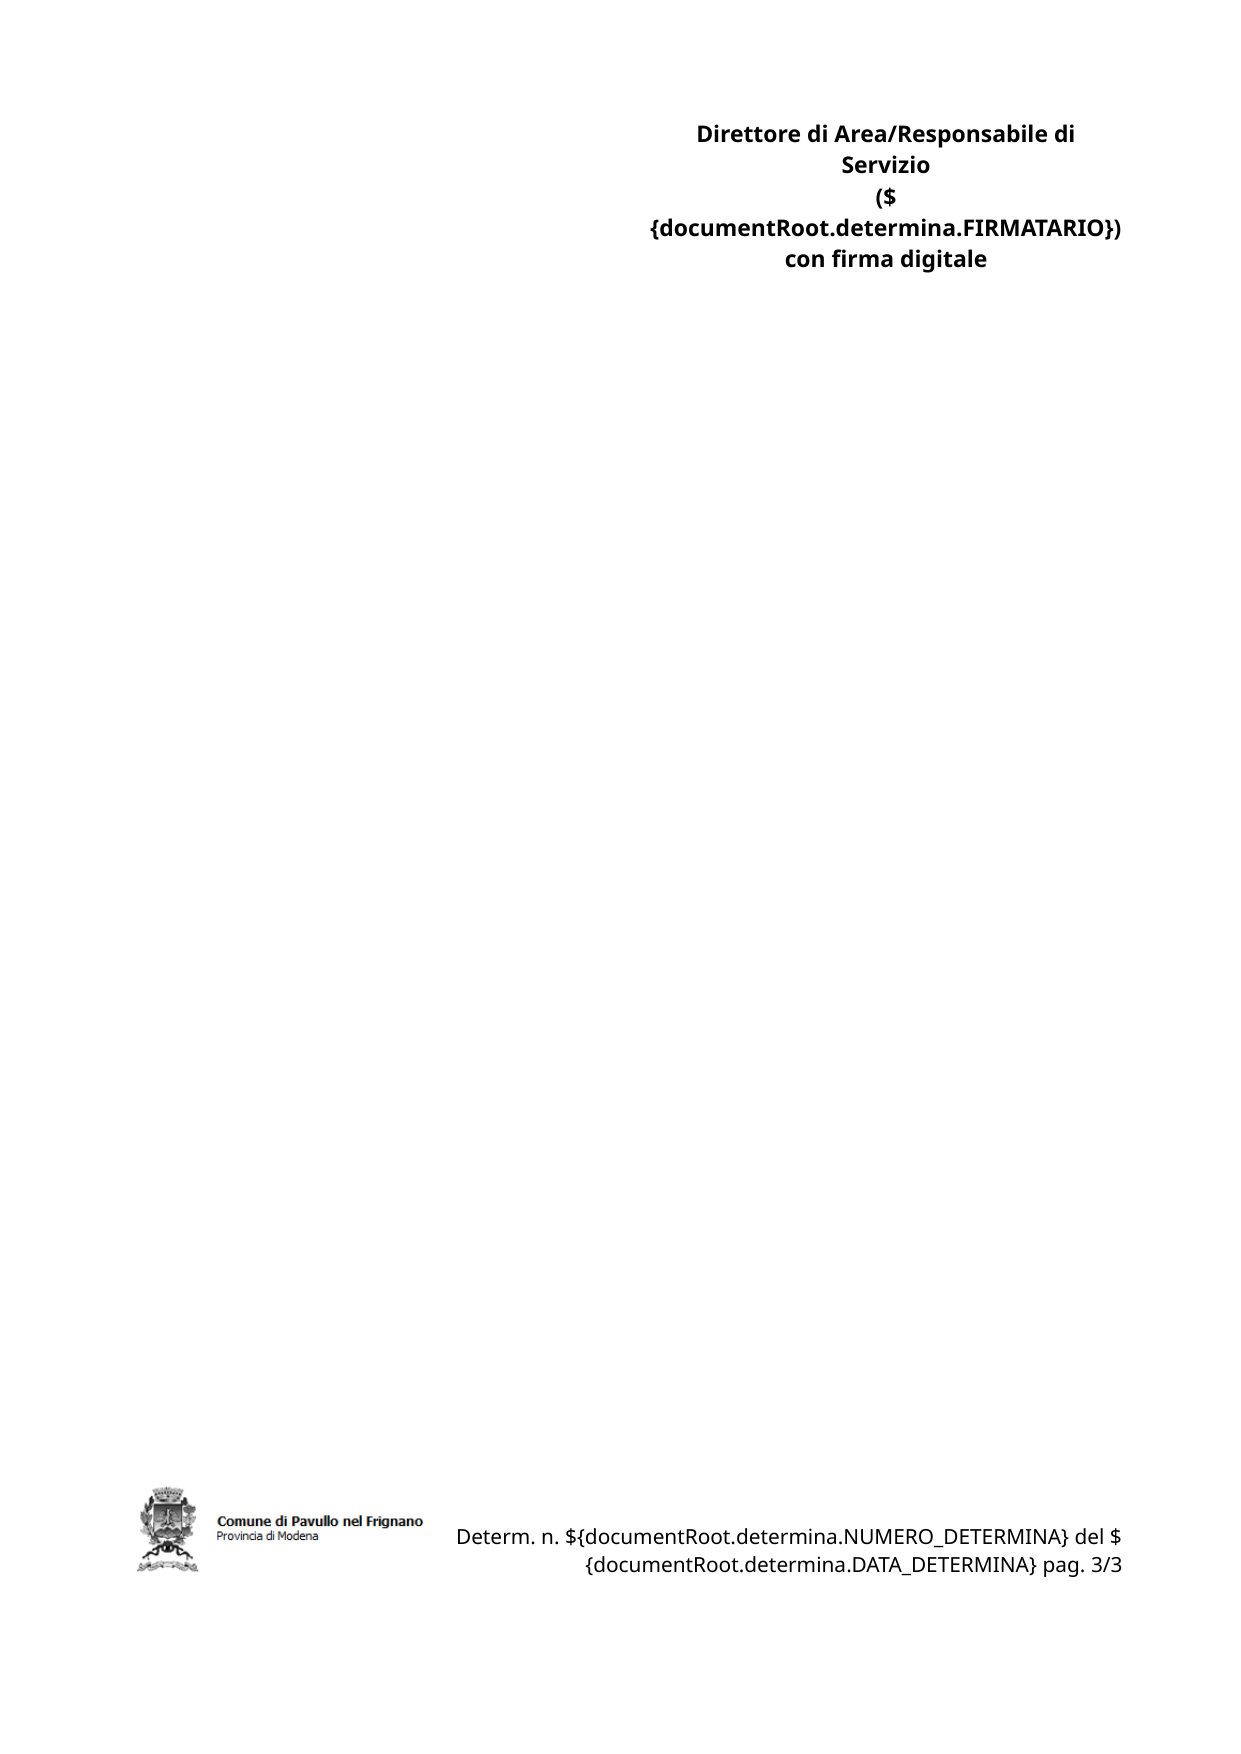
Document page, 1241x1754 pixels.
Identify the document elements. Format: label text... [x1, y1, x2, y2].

text con firma digitale [649, 243, 1122, 274]
picture [121, 1481, 437, 1582]
text Direttore di Area/Responsabile di Servizio [649, 118, 1122, 181]
text (${documentRoot.determina.FIRMATARIO}) [649, 181, 1122, 243]
